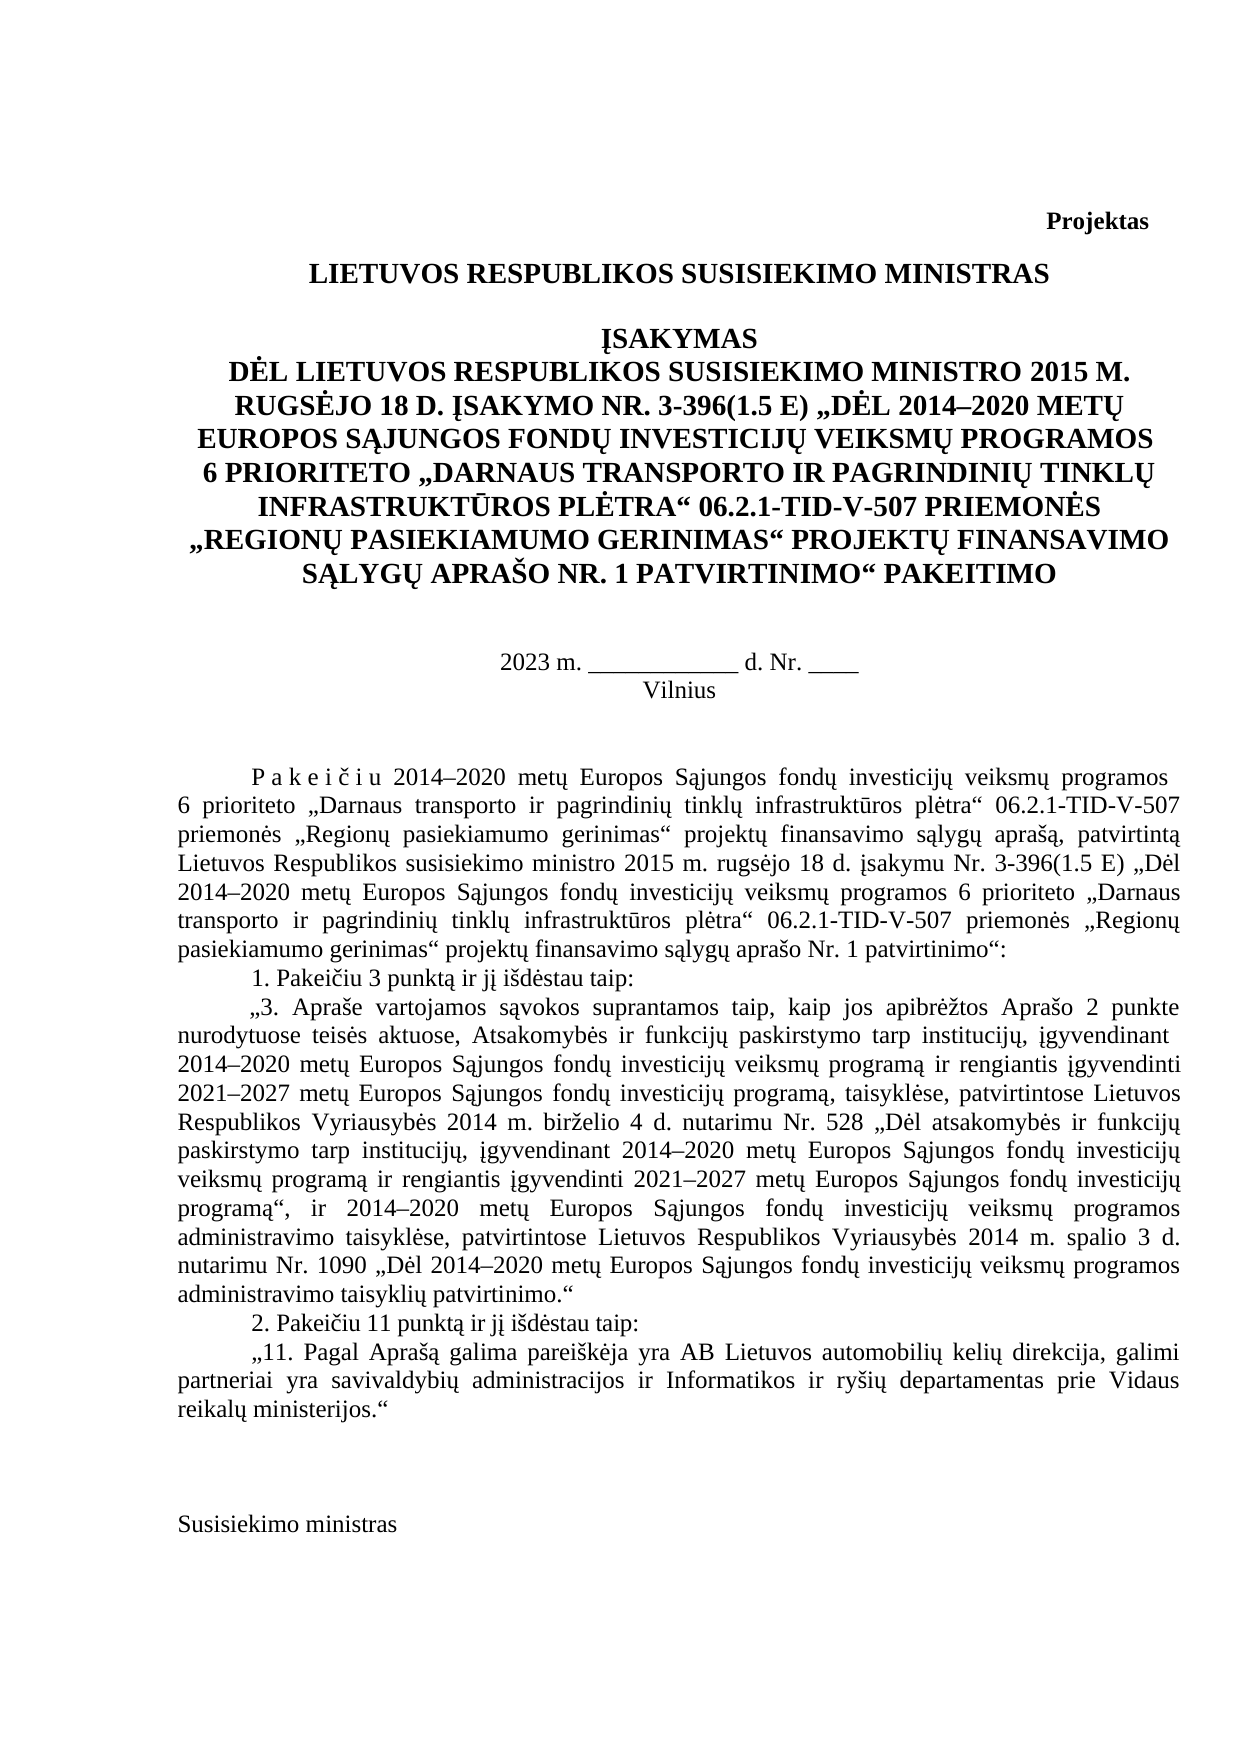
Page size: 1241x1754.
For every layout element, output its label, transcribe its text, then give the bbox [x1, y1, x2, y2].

text 2023 m. ____________ d. Nr. ____ [177, 647, 1181, 676]
text ĮSAKYMAS [177, 321, 1181, 354]
text 2. Pakeičiu 11 punktą ir jį išdėstau taip: [177, 1308, 1181, 1337]
text P a k e i č i u 2014–2020 metų Europos Sąjungos fondų investicijų veiksmų programos 6 prioriteto „Darnaus transporto ir pagrindinių tinklų infrastruktūros plėtra“ 06.2.1-TID-V-507 priemonės „Regionų pasiekiamumo gerinimas“ projektų finansavimo sąlygų aprašą, patvirtintą Lietuvos Respublikos susisiekimo ministro 2015 m. rugsėjo 18 d. įsakymu Nr. 3-396(1.5 E) „Dėl 2014–2020 metų Europos Sąjungos fondų investicijų veiksmų programos 6 prioriteto „Darnaus transporto ir pagrindinių tinklų infrastruktūros plėtra“ 06.2.1-TID-V-507 priemonės „Regionų pasiekiamumo gerinimas“ projektų finansavimo sąlygų aprašo Nr. 1 patvirtinimo“: [177, 762, 1181, 963]
text „11. Pagal Aprašą galima pareiškėja yra AB Lietuvos automobilių kelių direkcija, galimi partneriai yra savivaldybių administracijos ir Informatikos ir ryšių departamentas prie Vidaus reikalų ministerijos.“ [177, 1337, 1181, 1423]
text LIETUVOS RESPUBLIKOS SUSISIEKIMO MINISTRAS [177, 256, 1181, 290]
text DĖL LIETUVOS RESPUBLIKOS SUSISIEKIMO MINISTRO 2015 m. rugsėjo 18 d. ĮSAKYMO NR. 3-396(1.5 E) „DĖL 2014–2020 METŲ EUROPOS SĄJUNGOS FONDŲ INVESTICIJŲ VEIKSMŲ PROGRAMOS 6 prioriteto „Darnaus transporto ir pagrindinių tinklų infrastruktūros plėtra“ 06.2.1-TID-V-507 priemonės „Regionų pasiekiamumo gerinimas“ PROJEKTŲ FINANSAVIMO SĄLYGŲ APRAŠO Nr. 1 PATVIRTINIMO“ PAKEITIMO [177, 354, 1181, 589]
text Vilnius [177, 676, 1181, 704]
text 1. Pakeičiu 3 punktą ir jį išdėstau taip: [177, 963, 1181, 992]
text Susisiekimo ministras [177, 1509, 1181, 1538]
text Projektas [177, 206, 1181, 235]
text „3. Apraše vartojamos sąvokos suprantamos taip, kaip jos apibrėžtos Aprašo 2 punkte nurodytuose teisės aktuose, Atsakomybės ir funkcijų paskirstymo tarp institucijų, įgyvendinant 2014–2020 metų Europos Sąjungos fondų investicijų veiksmų programą ir rengiantis įgyvendinti 2021–2027 metų Europos Sąjungos fondų investicijų programą, taisyklėse, patvirtintose Lietuvos Respublikos Vyriausybės 2014 m. birželio 4 d. nutarimu Nr. 528 „Dėl atsakomybės ir funkcijų paskirstymo tarp institucijų, įgyvendinant 2014–2020 metų Europos Sąjungos fondų investicijų veiksmų programą ir rengiantis įgyvendinti 2021–2027 metų Europos Sąjungos fondų investicijų programą“, ir 2014–2020 metų Europos Sąjungos fondų investicijų veiksmų programos administravimo taisyklėse, patvirtintose Lietuvos Respublikos Vyriausybės 2014 m. spalio 3 d. nutarimu Nr. 1090 „Dėl 2014–2020 metų Europos Sąjungos fondų investicijų veiksmų programos administravimo taisyklių patvirtinimo.“ [177, 992, 1181, 1308]
